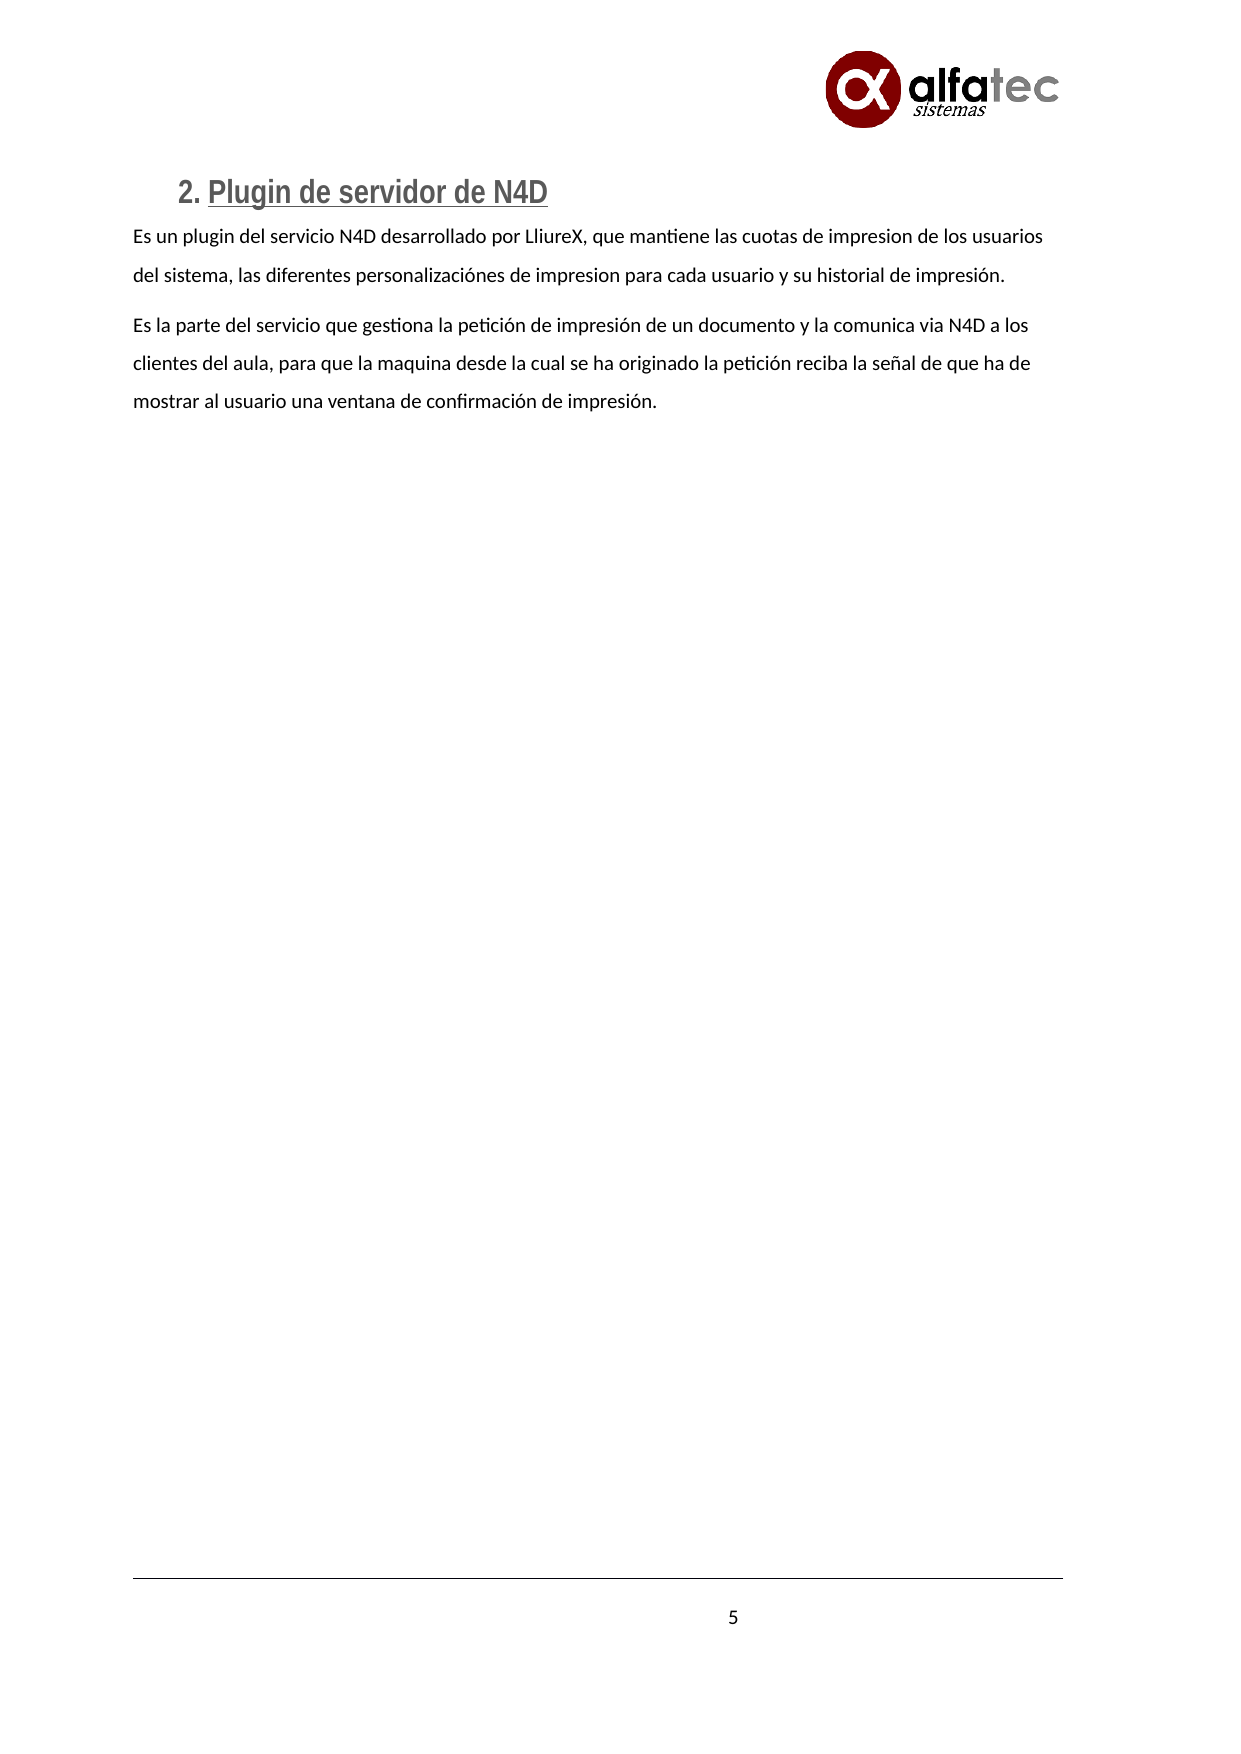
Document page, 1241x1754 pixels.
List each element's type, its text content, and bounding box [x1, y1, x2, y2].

text Es un plugin del servicio N4D desarrollado por LliureX, que mantiene las cuotas de impresion de los usuarios del sistema, las diferentes personalizaciónes de impresion para cada usuario y su historial de impresión. [133, 224, 1063, 287]
subtitle Plugin de servidor de N4D [170, 173, 1063, 211]
picture [825, 51, 1061, 128]
text Es la parte del servicio que gestiona la petición de impresión de un documento y la comunica via N4D a los clientes del aula, para que la maquina desde la cual se ha originado la petición reciba la señal de que ha de mostrar al usuario una ventana de confirmación de impresión. [133, 312, 1063, 414]
